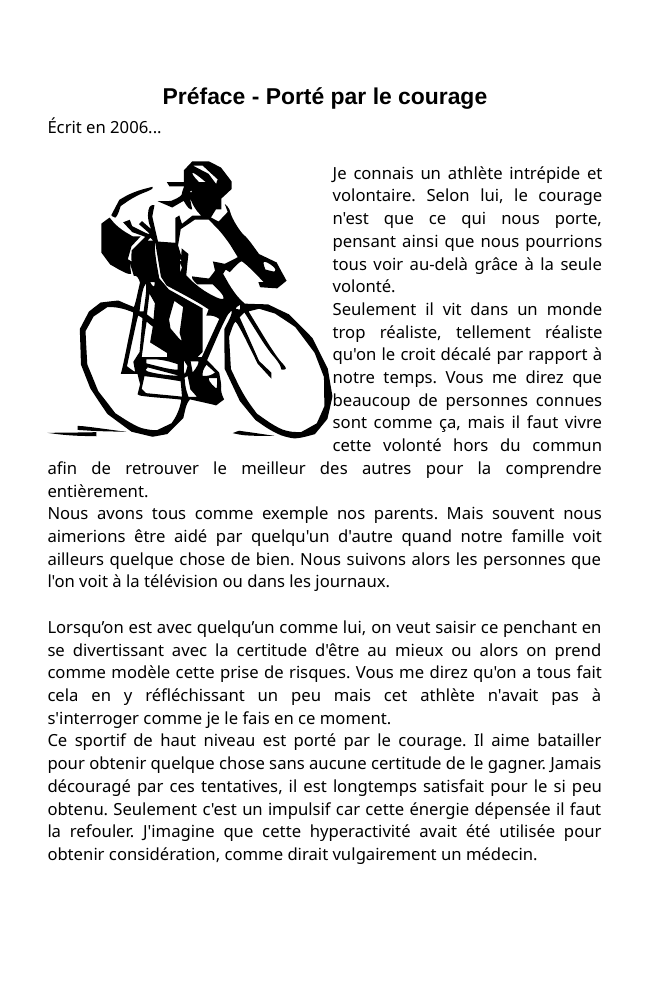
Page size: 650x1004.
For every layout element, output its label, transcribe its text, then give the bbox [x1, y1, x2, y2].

text [179, 220, 237, 281]
text Lorsqu’on est avec quelqu’un comme lui, on veut saisir ce penchant en se divertissant avec la certitude d'être au mieux ou alors on prend comme modèle cette prise de risques. Vous me direz qu'on a tous fait cela en y réfléchissant un peu mais cet athlète n'avait pas à s'interroger comme je le fais en ce moment. [47, 616, 602, 729]
text Je connais un athlète intrépide et volontaire. Selon lui, le courage n'est que ce qui nous porte, pensant ainsi que nous pourrions tous voir au-delà grâce à la seule volonté. [211, 161, 602, 298]
text Écrit en 2006... [47, 116, 602, 139]
text Nous avons tous comme exemple nos parents. Mais souvent nous aimerions être aidé par quelqu'un d'autre quand notre famille voit ailleurs quelque chose de bien. Nous suivons alors les personnes que l'on voit à la télévision ou dans les journaux. [47, 502, 602, 593]
text Seulement il vit dans un monde trop réaliste, tellement réaliste qu'on le croit décalé par rapport à notre temps. Vous me direz que beaucoup de personnes connues sont comme ça, mais il faut vivre cette volonté hors du commun afin de retrouver le meilleur des autres pour la comprendre entièrement. [47, 298, 602, 502]
text Ce sportif de haut niveau est porté par le courage. Il aime batailler pour obtenir quelque chose sans aucune certitude de le gagner. Jamais découragé par ces tentatives, il est longtemps satisfait pour le si peu obtenu. Seulement c'est un impulsif car cette énergie dépensée il faut la refouler. J'imagine que cette hyperactivité avait été utilisée pour obtenir considération, comme dirait vulgairement un médecin. [47, 729, 602, 865]
subtitle Préface - Porté par le courage [47, 84, 602, 110]
text [47, 161, 199, 298]
